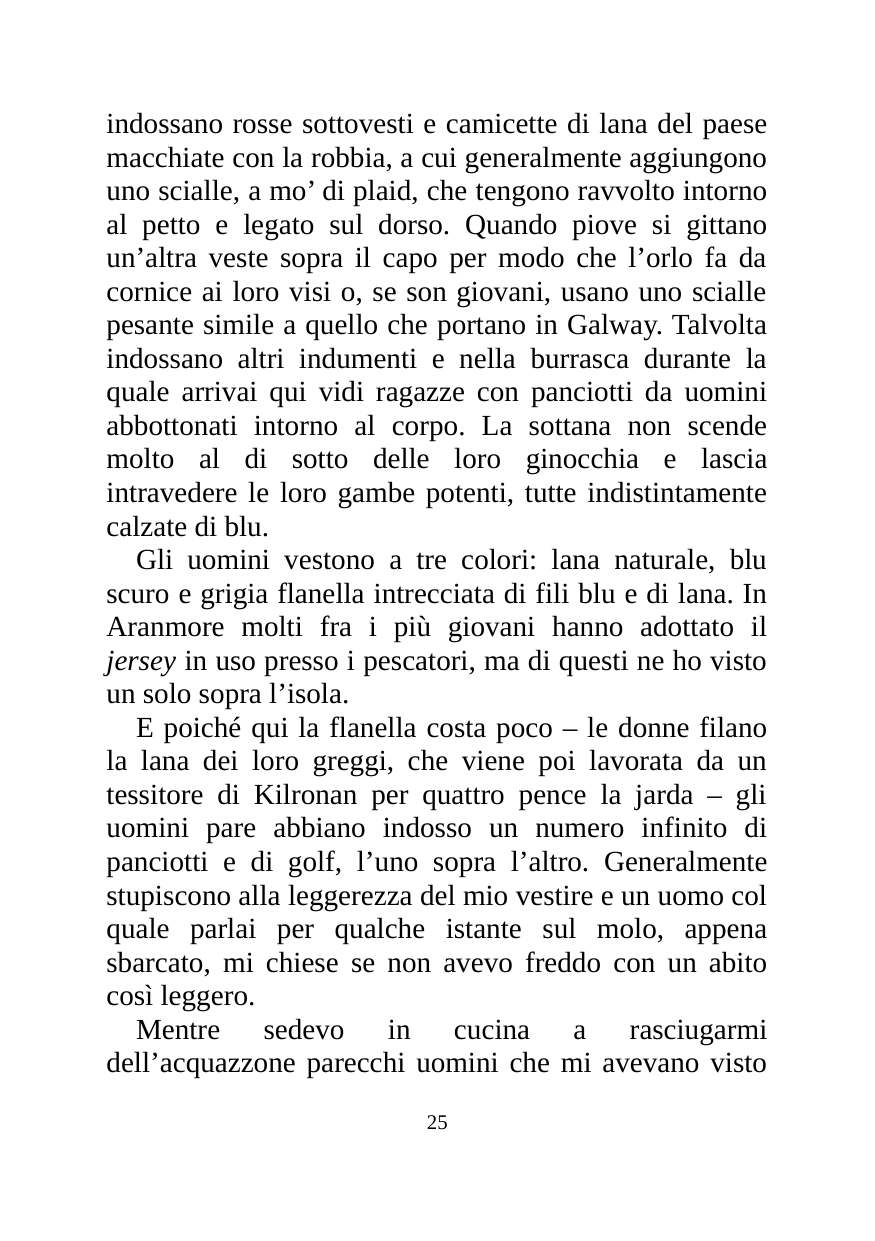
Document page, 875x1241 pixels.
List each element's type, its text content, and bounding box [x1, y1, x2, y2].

text Mentre sedevo in cucina a rasciugarmi dell’acquazzone parecchi uomini che mi avevano visto [106, 1012, 768, 1079]
text E poiché qui la flanella costa poco – le donne filano la lana dei loro greggi, che viene poi lavorata da un tessitore di Kilronan per quattro pence la jarda – gli uomini pare abbiano indosso un numero infinito di panciotti e di golf, l’uno sopra l’altro. Generalmente stupiscono alla leggerezza del mio vestire e un uomo col quale parlai per qualche istante sul molo, appena sbarcato, mi chiese se non avevo freddo con un abito così leggero. [106, 710, 768, 1012]
text Gli uomini vestono a tre colori: lana naturale, blu scuro e grigia flanella intrecciata di fili blu e di lana. In Aranmore molti fra i più giovani hanno adottato il jersey in uso presso i pescatori, ma di questi ne ho visto un solo sopra l’isola. [106, 542, 768, 710]
text indossano rosse sottovesti e camicette di lana del paese macchiate con la robbia, a cui generalmente aggiungono uno scialle, a mo’ di plaid, che tengono ravvolto intorno al petto e legato sul dorso. Quando piove si gittano un’altra veste sopra il capo per modo che l’orlo fa da cornice ai loro visi o, se son giovani, usano uno scialle pesante simile a quello che portano in Galway. Talvolta indossano altri indumenti e nella burrasca durante la quale arrivai qui vidi ragazze con panciotti da uomini abbottonati intorno al corpo. La sottana non scende molto al di sotto delle loro ginocchia e lascia intravedere le loro gambe potenti, tutte indistintamente calzate di blu. [106, 106, 768, 542]
